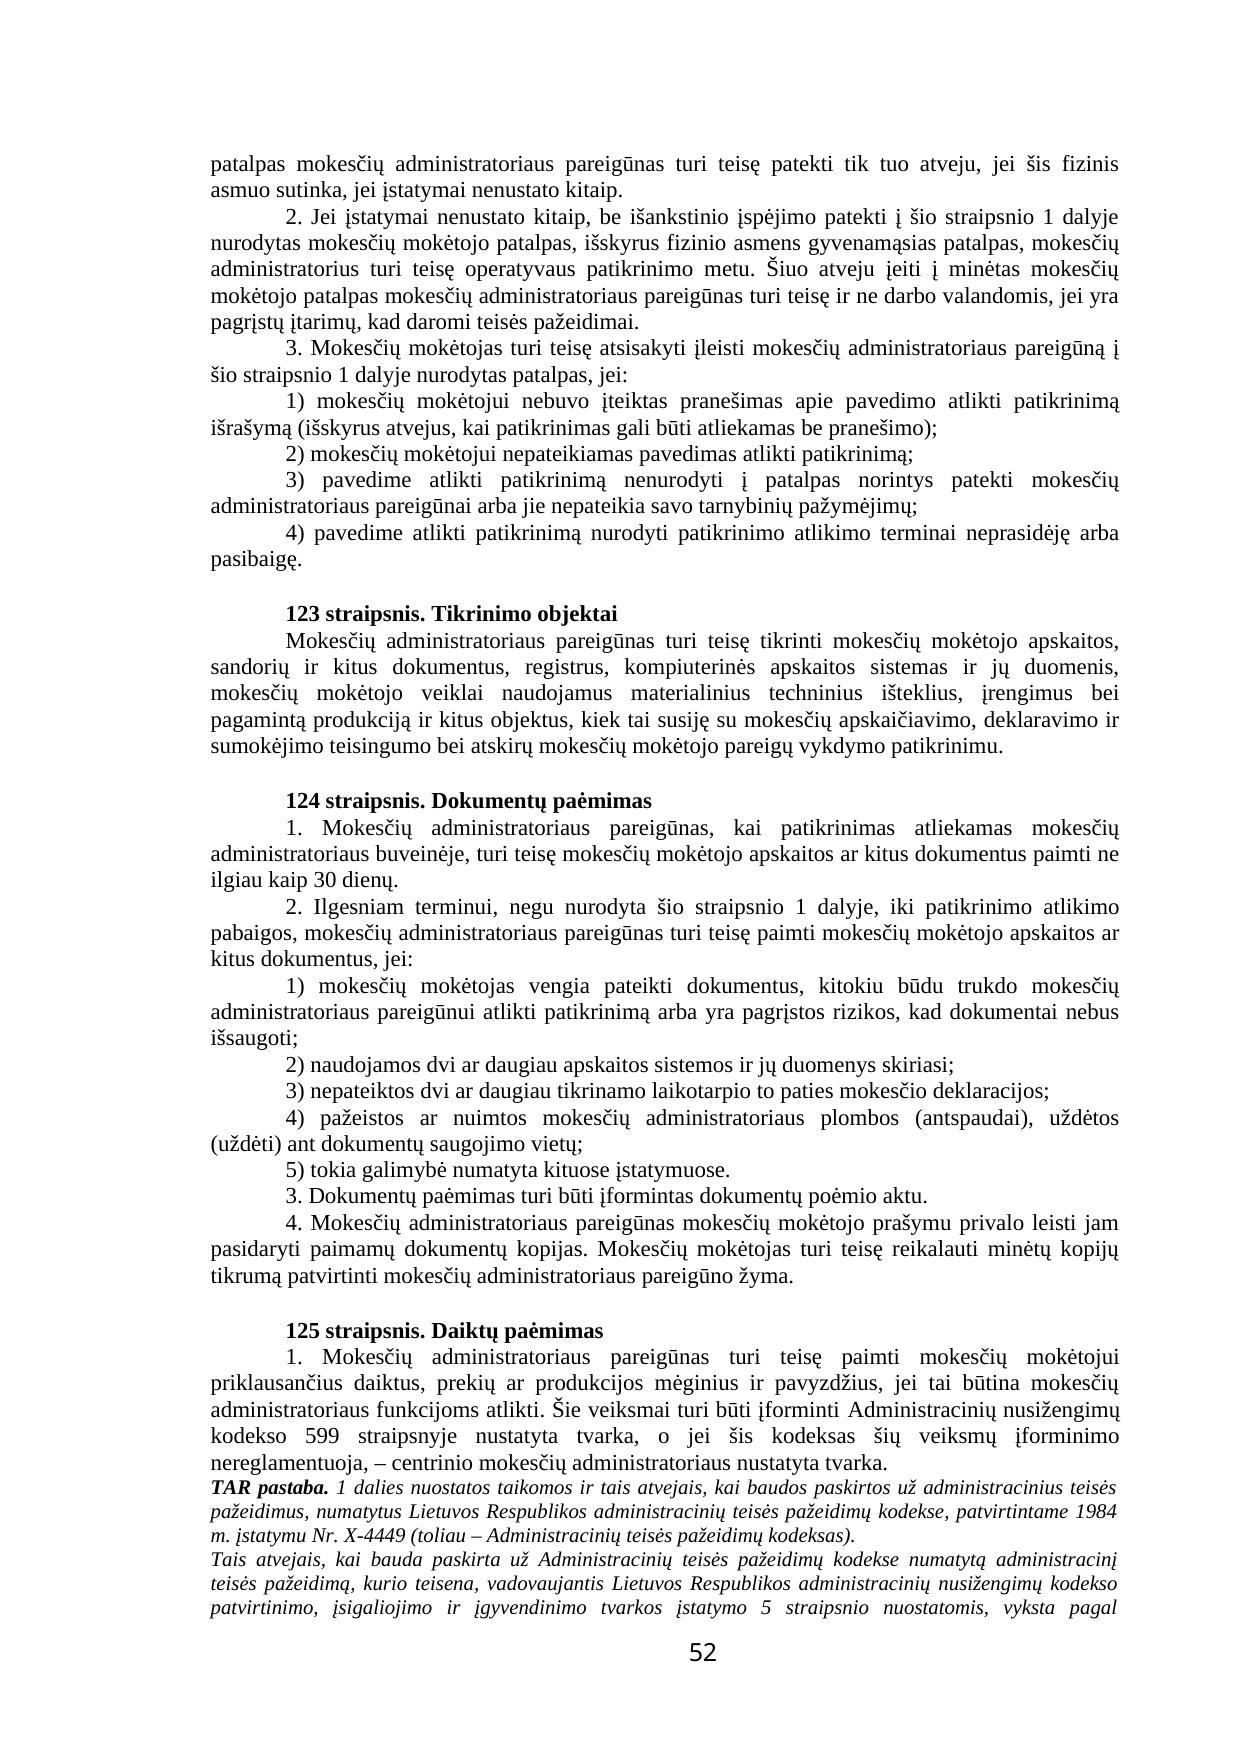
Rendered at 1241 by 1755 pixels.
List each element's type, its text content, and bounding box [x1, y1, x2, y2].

text Tais atvejais, kai bauda paskirta už Administracinių teisės pažeidimų kodekse numatytą administracinį teisės pažeidimą, kurio teisena, vadovaujantis Lietuvos Respublikos administracinių nusižengimų kodekso patvirtinimo, įsigaliojimo ir įgyvendinimo tvarkos įstatymo 5 straipsnio nuostatomis, vyksta pagal [210, 1547, 1120, 1619]
text Mokesčių administratoriaus pareigūnas turi teisę tikrinti mokesčių mokėtojo apskaitos, sandorių ir kitus dokumentus, registrus, kompiuterinės apskaitos sistemas ir jų duomenis, mokesčių mokėtojo veiklai naudojamus materialinius techninius išteklius, įrengimus bei pagamintą produkciją ir kitus objektus, kiek tai susiję su mokesčių apskaičiavimo, deklaravimo ir sumokėjimo teisingumo bei atskirų mokesčių mokėtojo pareigų vykdymo patikrinimu. [210, 627, 1120, 758]
text 3. Mokesčių mokėtojas turi teisę atsisakyti įleisti mokesčių administratoriaus pareigūną į šio straipsnio 1 dalyje nurodytas patalpas, jei: [210, 334, 1120, 387]
text 123 straipsnis. Tikrinimo objektai [210, 600, 1120, 627]
text 2) mokesčių mokėtojui nepateikiamas pavedimas atlikti patikrinimą; [210, 440, 1120, 466]
text 4) pavedime atlikti patikrinimą nurodyti patikrinimo atlikimo terminai neprasidėję arba pasibaigę. [210, 519, 1120, 572]
text 1) mokesčių mokėtojas vengia pateikti dokumentus, kitokiu būdu trukdo mokesčių administratoriaus pareigūnui atlikti patikrinimą arba yra pagrįstos rizikos, kad dokumentai nebus išsaugoti; [210, 972, 1120, 1051]
text 125 straipsnis. Daiktų paėmimas [210, 1317, 1120, 1343]
text 4. Mokesčių administratoriaus pareigūnas mokesčių mokėtojo prašymu privalo leisti jam pasidaryti paimamų dokumentų kopijas. Mokesčių mokėtojas turi teisę reikalauti minėtų kopijų tikrumą patvirtinti mokesčių administratoriaus pareigūno žyma. [210, 1209, 1120, 1288]
text 2. Jei įstatymai nenustato kitaip, be išankstinio įspėjimo patekti į šio straipsnio 1 dalyje nurodytas mokesčių mokėtojo patalpas, išskyrus fizinio asmens gyvenamąsias patalpas, mokesčių administratorius turi teisę operatyvaus patikrinimo metu. Šiuo atveju įeiti į minėtas mokesčių mokėtojo patalpas mokesčių administratoriaus pareigūnas turi teisę ir ne darbo valandomis, jei yra pagrįstų įtarimų, kad daromi teisės pažeidimai. [210, 203, 1120, 334]
text 5) tokia galimybė numatyta kituose įstatymuose. [210, 1156, 1120, 1183]
text TAR pastaba. 1 dalies nuostatos taikomos ir tais atvejais, kai baudos paskirtos už administracinius teisės pažeidimus, numatytus Lietuvos Respublikos administracinių teisės pažeidimų kodekse, patvirtintame 1984 m. įstatymu Nr. X-4449 (toliau – Administracinių teisės pažeidimų kodeksas). [210, 1475, 1120, 1547]
text 1. Mokesčių administratoriaus pareigūnas turi teisę paimti mokesčių mokėtojui priklausančius daiktus, prekių ar produkcijos mėginius ir pavyzdžius, jei tai būtina mokesčių administratoriaus funkcijoms atlikti. Šie veiksmai turi būti įforminti Administracinių nusižengimų kodekso 599 straipsnyje nustatyta tvarka, o jei šis kodeksas šių veiksmų įforminimo nereglamentuoja, – centrinio mokesčių administratoriaus nustatyta tvarka. [210, 1343, 1120, 1475]
text 3) nepateiktos dvi ar daugiau tikrinamo laikotarpio to paties mokesčio deklaracijos; [210, 1077, 1120, 1103]
text 1. Mokesčių administratoriaus pareigūnas, kai patikrinimas atliekamas mokesčių administratoriaus buveinėje, turi teisę mokesčių mokėtojo apskaitos ar kitus dokumentus paimti ne ilgiau kaip 30 dienų. [210, 814, 1120, 893]
text 4) pažeistos ar nuimtos mokesčių administratoriaus plombos (antspaudai), uždėtos (uždėti) ant dokumentų saugojimo vietų; [210, 1103, 1120, 1156]
text patalpas mokesčių administratoriaus pareigūnas turi teisę patekti tik tuo atveju, jei šis fizinis asmuo sutinka, jei įstatymai nenustato kitaip. [210, 150, 1120, 203]
text 2. Ilgesniam terminui, negu nurodyta šio straipsnio 1 dalyje, iki patikrinimo atlikimo pabaigos, mokesčių administratoriaus pareigūnas turi teisę paimti mokesčių mokėtojo apskaitos ar kitus dokumentus, jei: [210, 893, 1120, 972]
text 3. Dokumentų paėmimas turi būti įformintas dokumentų poėmio aktu. [210, 1183, 1120, 1209]
text 2) naudojamos dvi ar daugiau apskaitos sistemos ir jų duomenys skiriasi; [210, 1051, 1120, 1077]
text 3) pavedime atlikti patikrinimą nenurodyti į patalpas norintys patekti mokesčių administratoriaus pareigūnai arba jie nepateikia savo tarnybinių pažymėjimų; [210, 466, 1120, 519]
text 1) mokesčių mokėtojui nebuvo įteiktas pranešimas apie pavedimo atlikti patikrinimą išrašymą (išskyrus atvejus, kai patikrinimas gali būti atliekamas be pranešimo); [210, 387, 1120, 440]
text 124 straipsnis. Dokumentų paėmimas [210, 787, 1120, 814]
